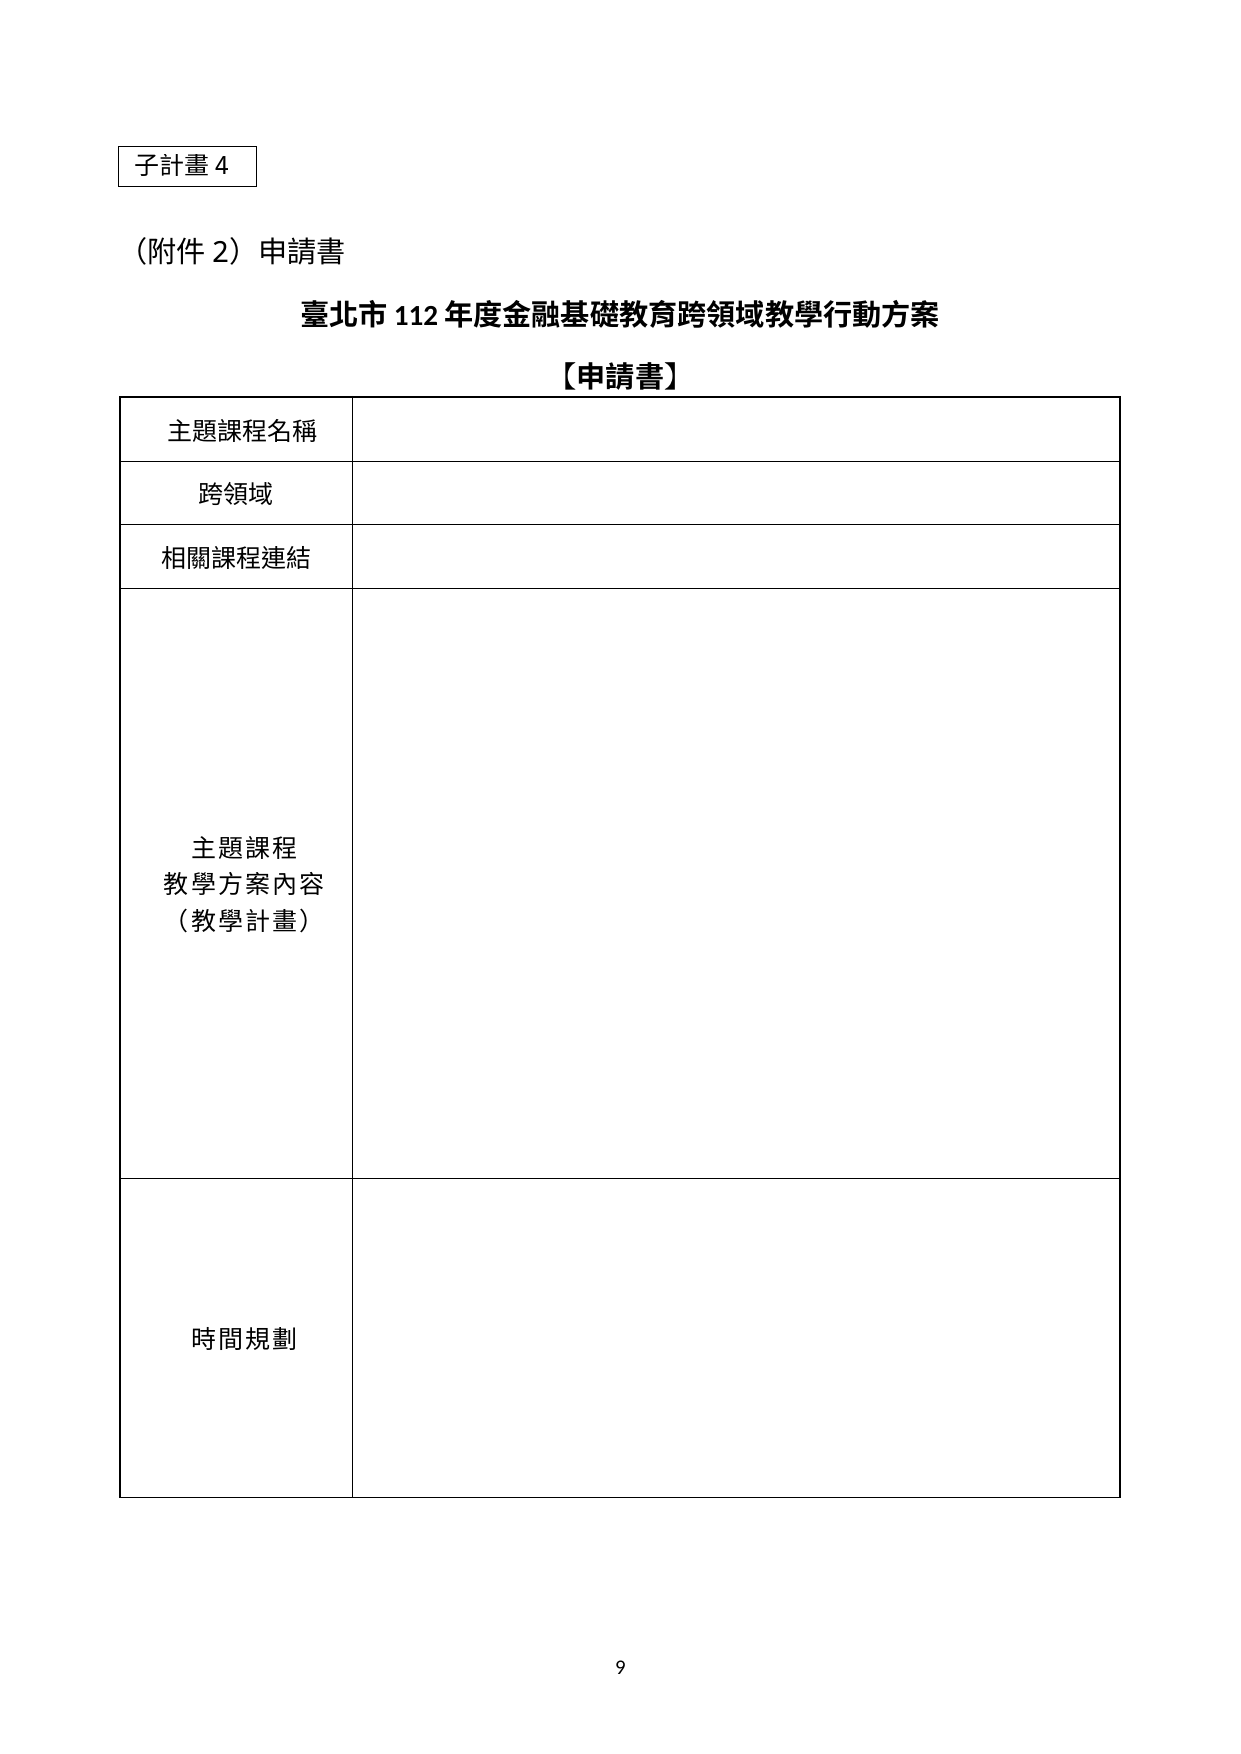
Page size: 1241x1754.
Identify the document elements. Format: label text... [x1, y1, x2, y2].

table_cell 時間規劃 [121, 1179, 352, 1497]
table_cell 主題課程 教學方案內容 （教學計畫） [121, 589, 352, 1178]
text 臺北市112年度金融基礎教育跨領域教學行動方案 [118, 271, 1122, 333]
table_cell [353, 589, 1119, 1178]
table_cell [353, 1179, 1119, 1497]
text （附件2）申請書 [118, 208, 1122, 271]
table_cell [353, 525, 1119, 588]
table_cell 相關課程連結 [121, 525, 352, 588]
table_cell [353, 462, 1119, 524]
table_cell 跨領域 [121, 462, 352, 524]
text 【申請書】 [118, 333, 1122, 396]
text 子計畫4 [134, 155, 241, 178]
table_header [353, 398, 1119, 461]
table_header 主題課程名稱 [121, 398, 352, 461]
